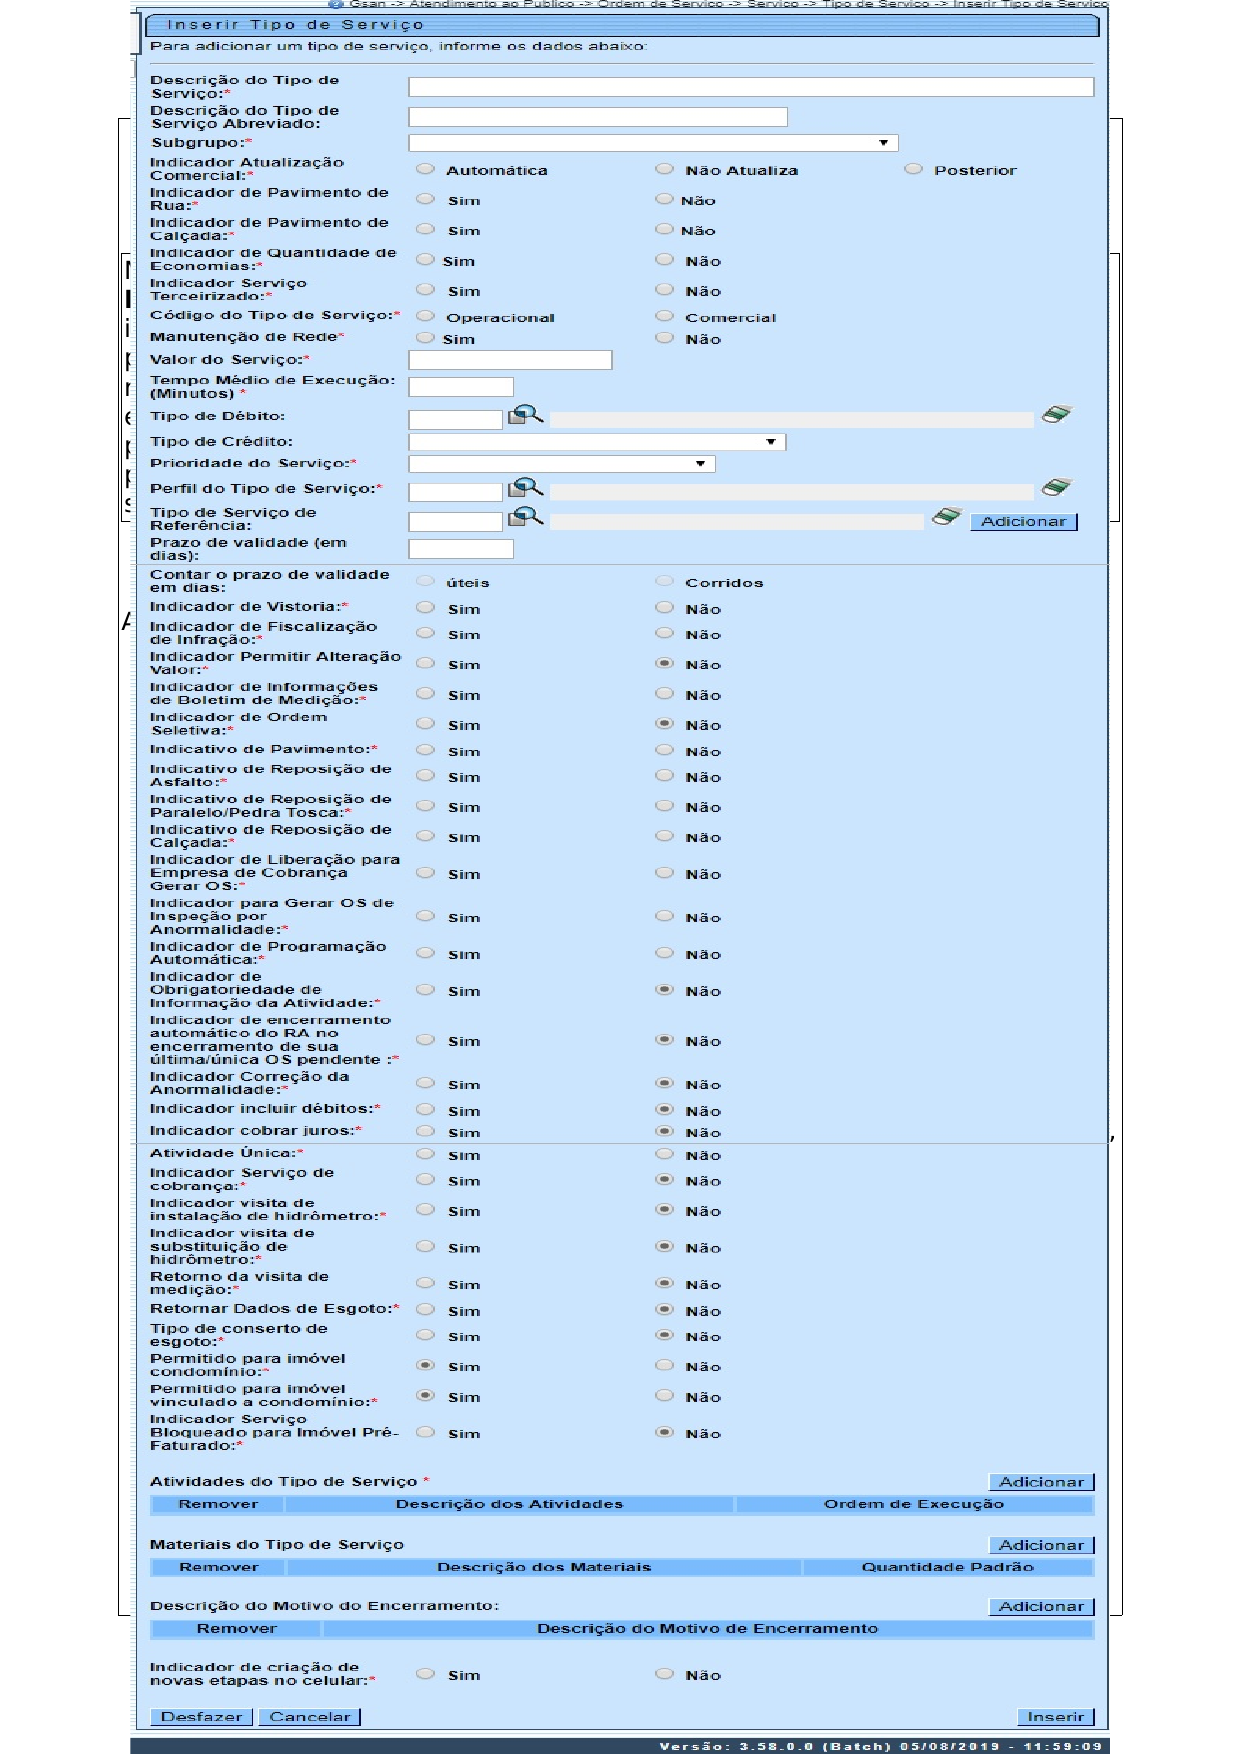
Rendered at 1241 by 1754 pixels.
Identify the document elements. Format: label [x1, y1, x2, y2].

picture [130, 0, 1110, 1754]
